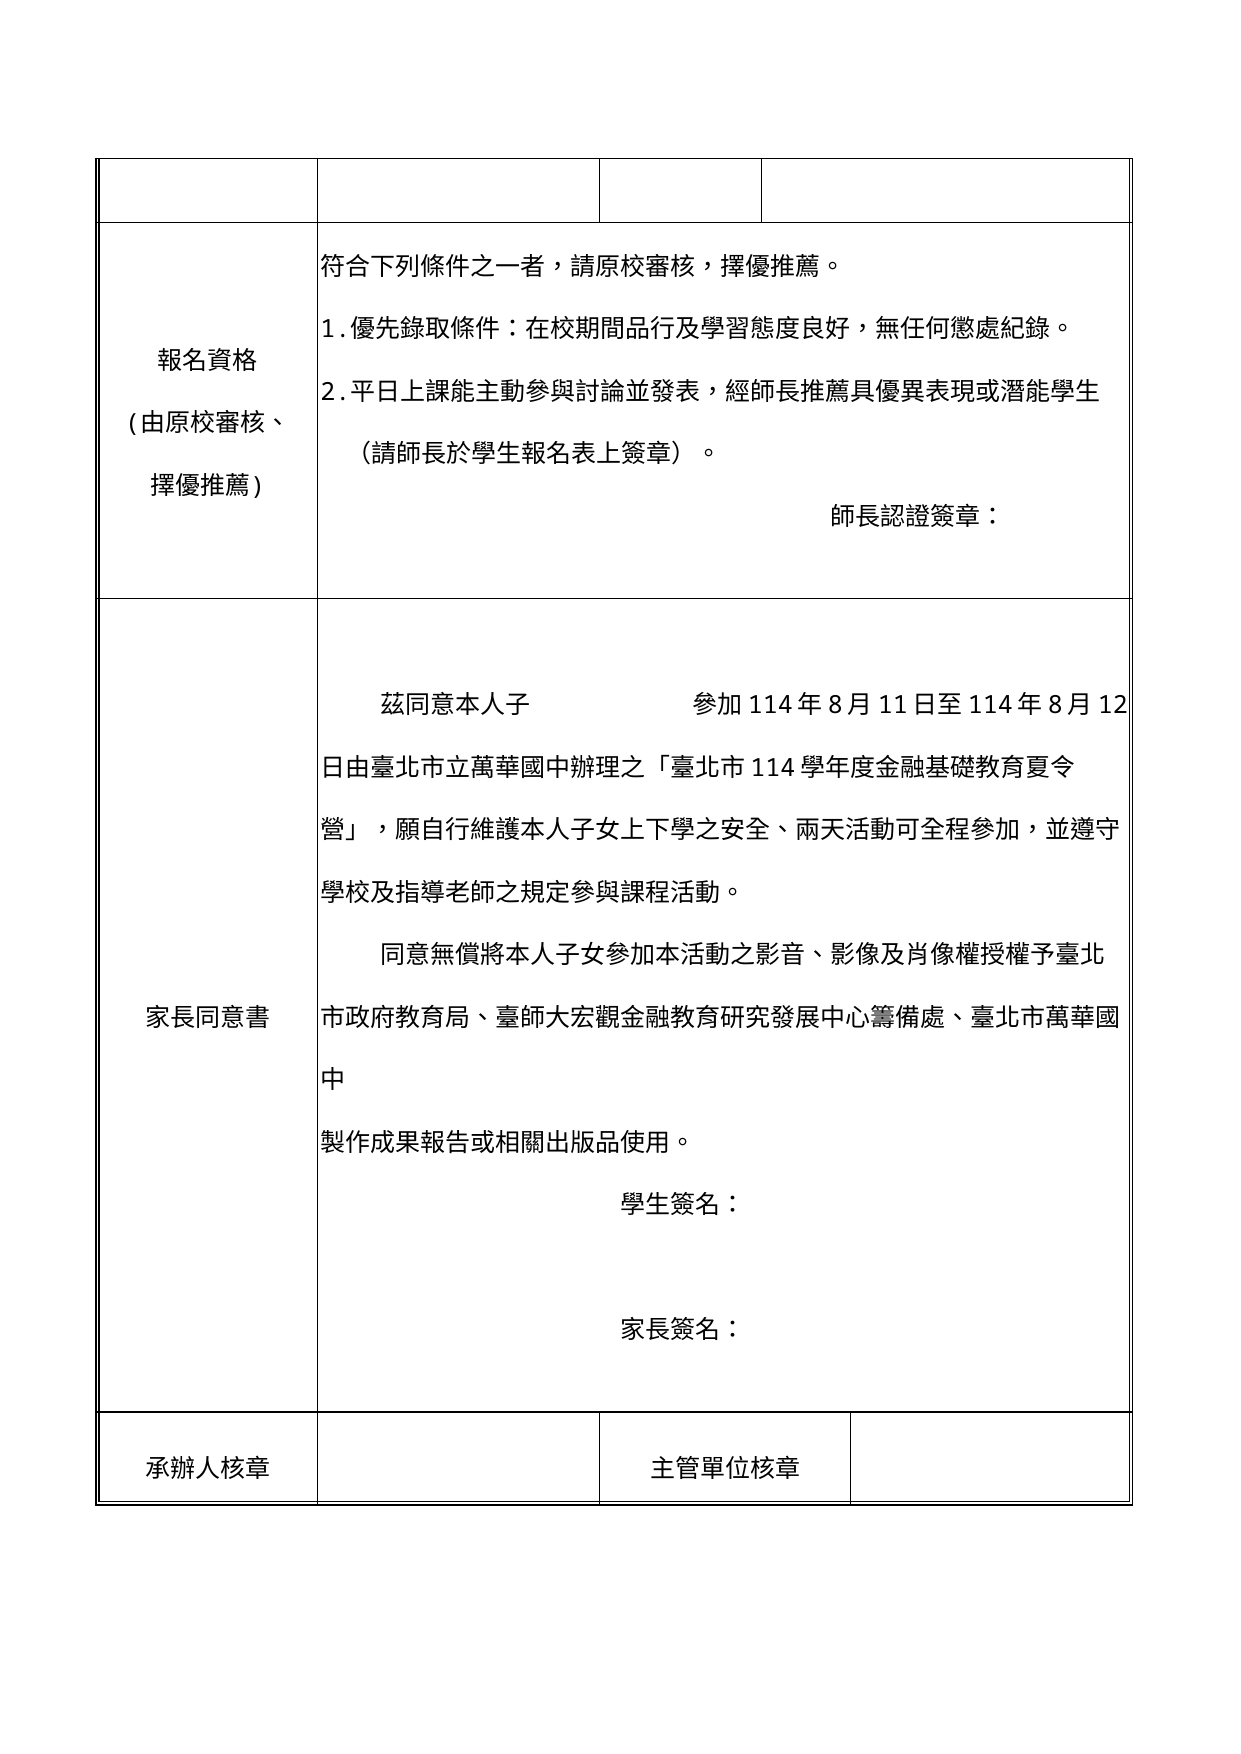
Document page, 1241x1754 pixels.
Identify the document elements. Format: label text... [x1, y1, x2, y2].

table_cell [100, 159, 317, 222]
table_cell 家長同意書 [100, 599, 317, 1411]
table_cell 符合下列條件之一者，請原校審核，擇優推薦。 1.優先錄取條件：在校期間品行及學習態度良好，無任何懲處紀錄。 2.平日上課能主動參與討論並發表，經師長推薦具優異表現或潛能學生（請師長於學生報名表上簽章）。 師長認證簽章： [318, 223, 1129, 598]
table_cell [851, 1413, 1129, 1501]
table_cell [762, 159, 1129, 222]
table_cell 主管單位核章 [600, 1413, 850, 1501]
table_cell 報名資格 (由原校審核、 擇優推薦) [100, 223, 317, 598]
table_cell 茲同意本人子 參加114年8月11日至114年8月12日由臺北市立萬華國中辦理之「臺北市114學年度金融基礎教育夏令營」，願自行維護本人子女上下學之安全、兩天活動可全程參加，並遵守學校及指導老師之規定參與課程活動。 同意無償將本人子女參加本活動之影音、影像及肖像權授權予臺北市政府教育局、臺師大宏觀金融教育研究發展中心籌備處、臺北市萬華國中 製作成果報告或相關出版品使用。 學生簽名： 家長簽名： [318, 599, 1129, 1411]
table_cell [318, 1413, 599, 1501]
table_cell [600, 159, 761, 222]
table_cell 承辦人核章 [100, 1413, 317, 1501]
table_cell [318, 159, 599, 222]
